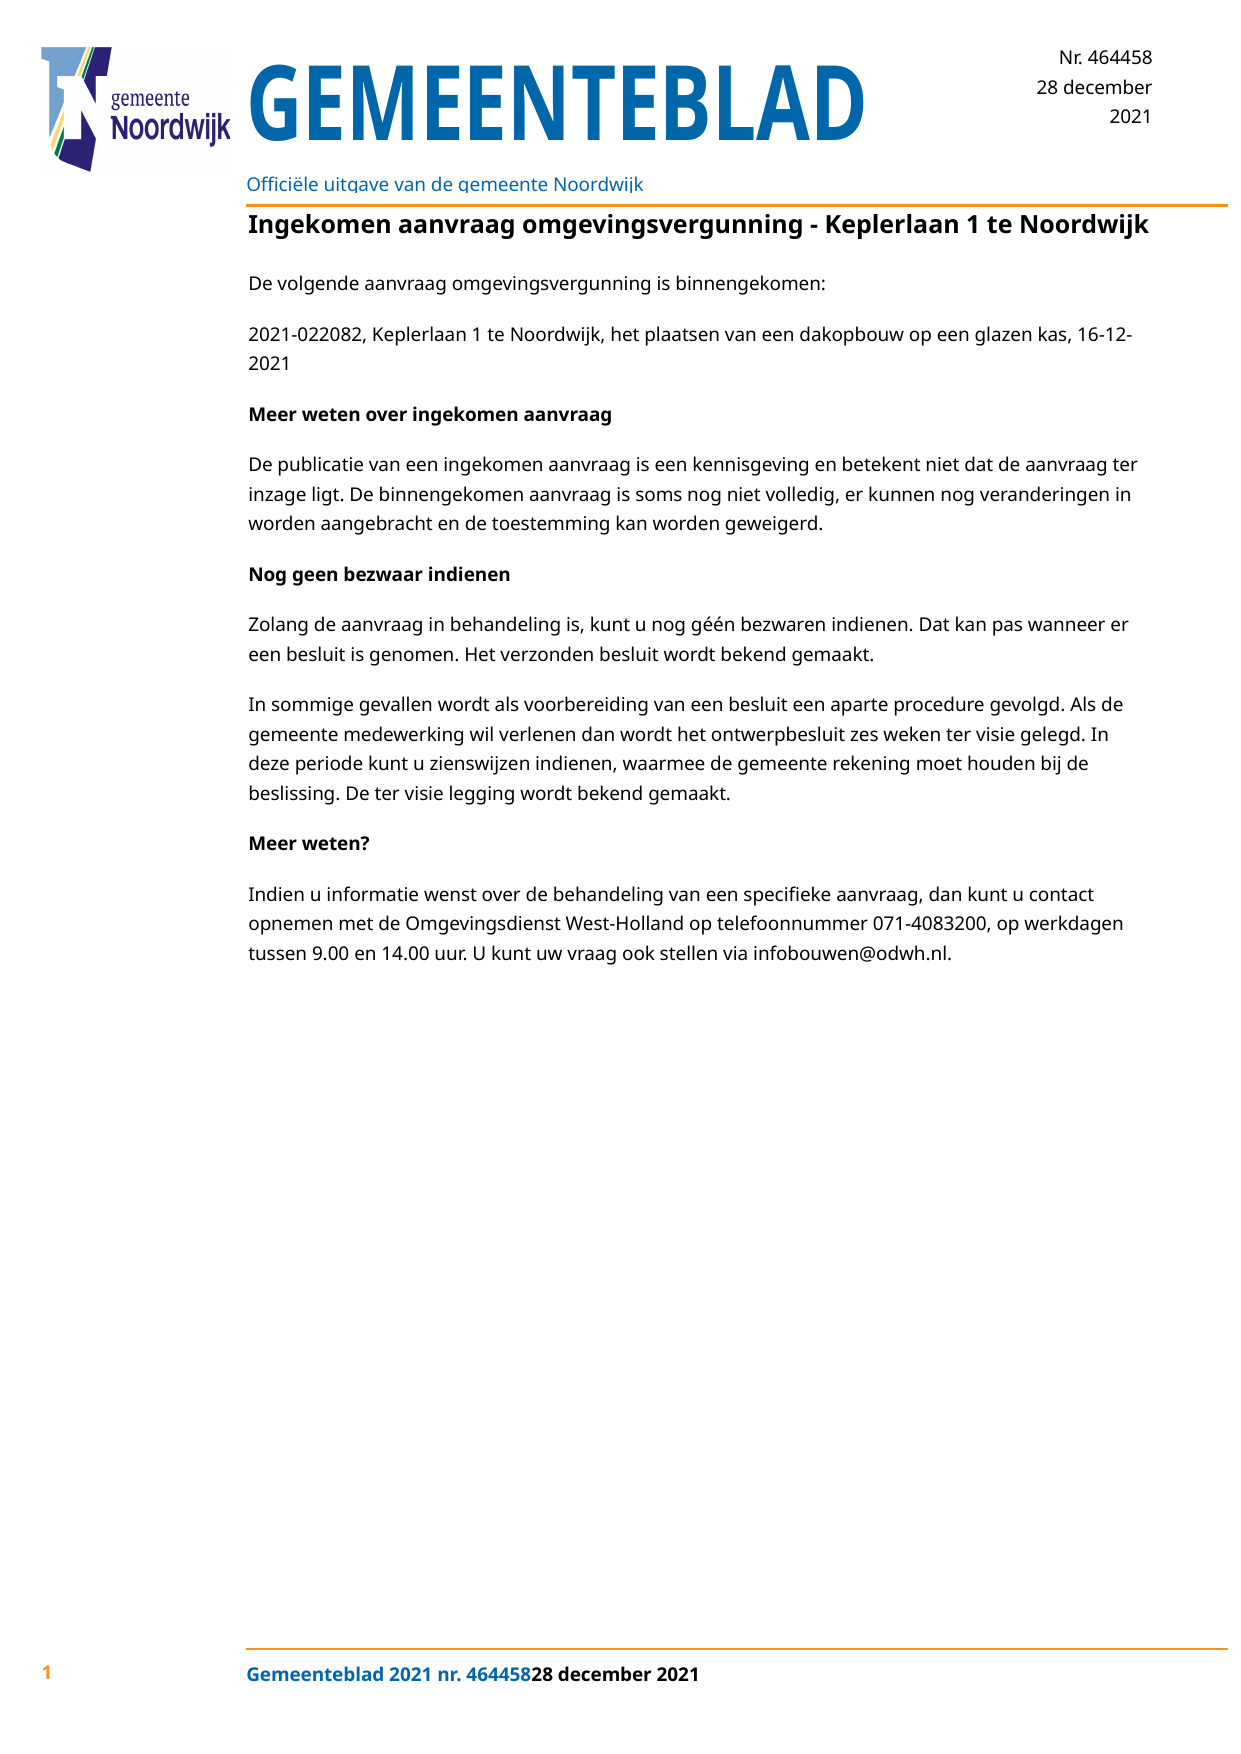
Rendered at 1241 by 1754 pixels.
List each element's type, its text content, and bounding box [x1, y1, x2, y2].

text De publicatie van een ingekomen aanvraag is een kennisgeving en betekent niet dat de aanvraag ter inzage ligt. De binnengekomen aanvraag is soms nog niet volledig, er kunnen nog veranderingen in worden aangebracht en de toestemming kan worden geweigerd. [248, 451, 1152, 536]
picture [41, 47, 231, 172]
text Meer weten? [248, 830, 1152, 856]
text Nog geen bezwaar indienen [248, 561, 1152, 586]
text In sommige gevallen wordt als voorbereiding van een besluit een aparte procedure gevolgd. Als de gemeente medewerking wil verlenen dan wordt het ontwerpbesluit zes weken ter visie gelegd. In deze periode kunt u zienswijzen indienen, waarmee de gemeente rekening moet houden bij de beslissing. De ter visie legging wordt bekend gemaakt. [248, 691, 1152, 806]
text Zolang de aanvraag in behandeling is, kunt u nog géén bezwaren indienen. Dat kan pas wanneer er een besluit is genomen. Het verzonden besluit wordt bekend gemaakt. [248, 611, 1152, 666]
text De volgende aanvraag omgevingsvergunning is binnengekomen: [248, 270, 1152, 296]
text Ingekomen aanvraag omgevingsvergunning - Keplerlaan 1 te Noordwijk [248, 207, 1152, 241]
text Indien u informatie wenst over de behandeling van een specifieke aanvraag, dan kunt u contact opnemen met de Omgevingsdienst West-Holland op telefoonnummer 071-4083200, op werkdagen tussen 9.00 en 14.00 uur. U kunt uw vraag ook stellen via infobouwen@odwh.nl. [248, 881, 1152, 966]
text Meer weten over ingekomen aanvraag [248, 401, 1152, 426]
text 2021-022082, Keplerlaan 1 te Noordwijk, het plaatsen van een dakopbouw op een glazen kas, 16-12-2021 [248, 321, 1152, 376]
